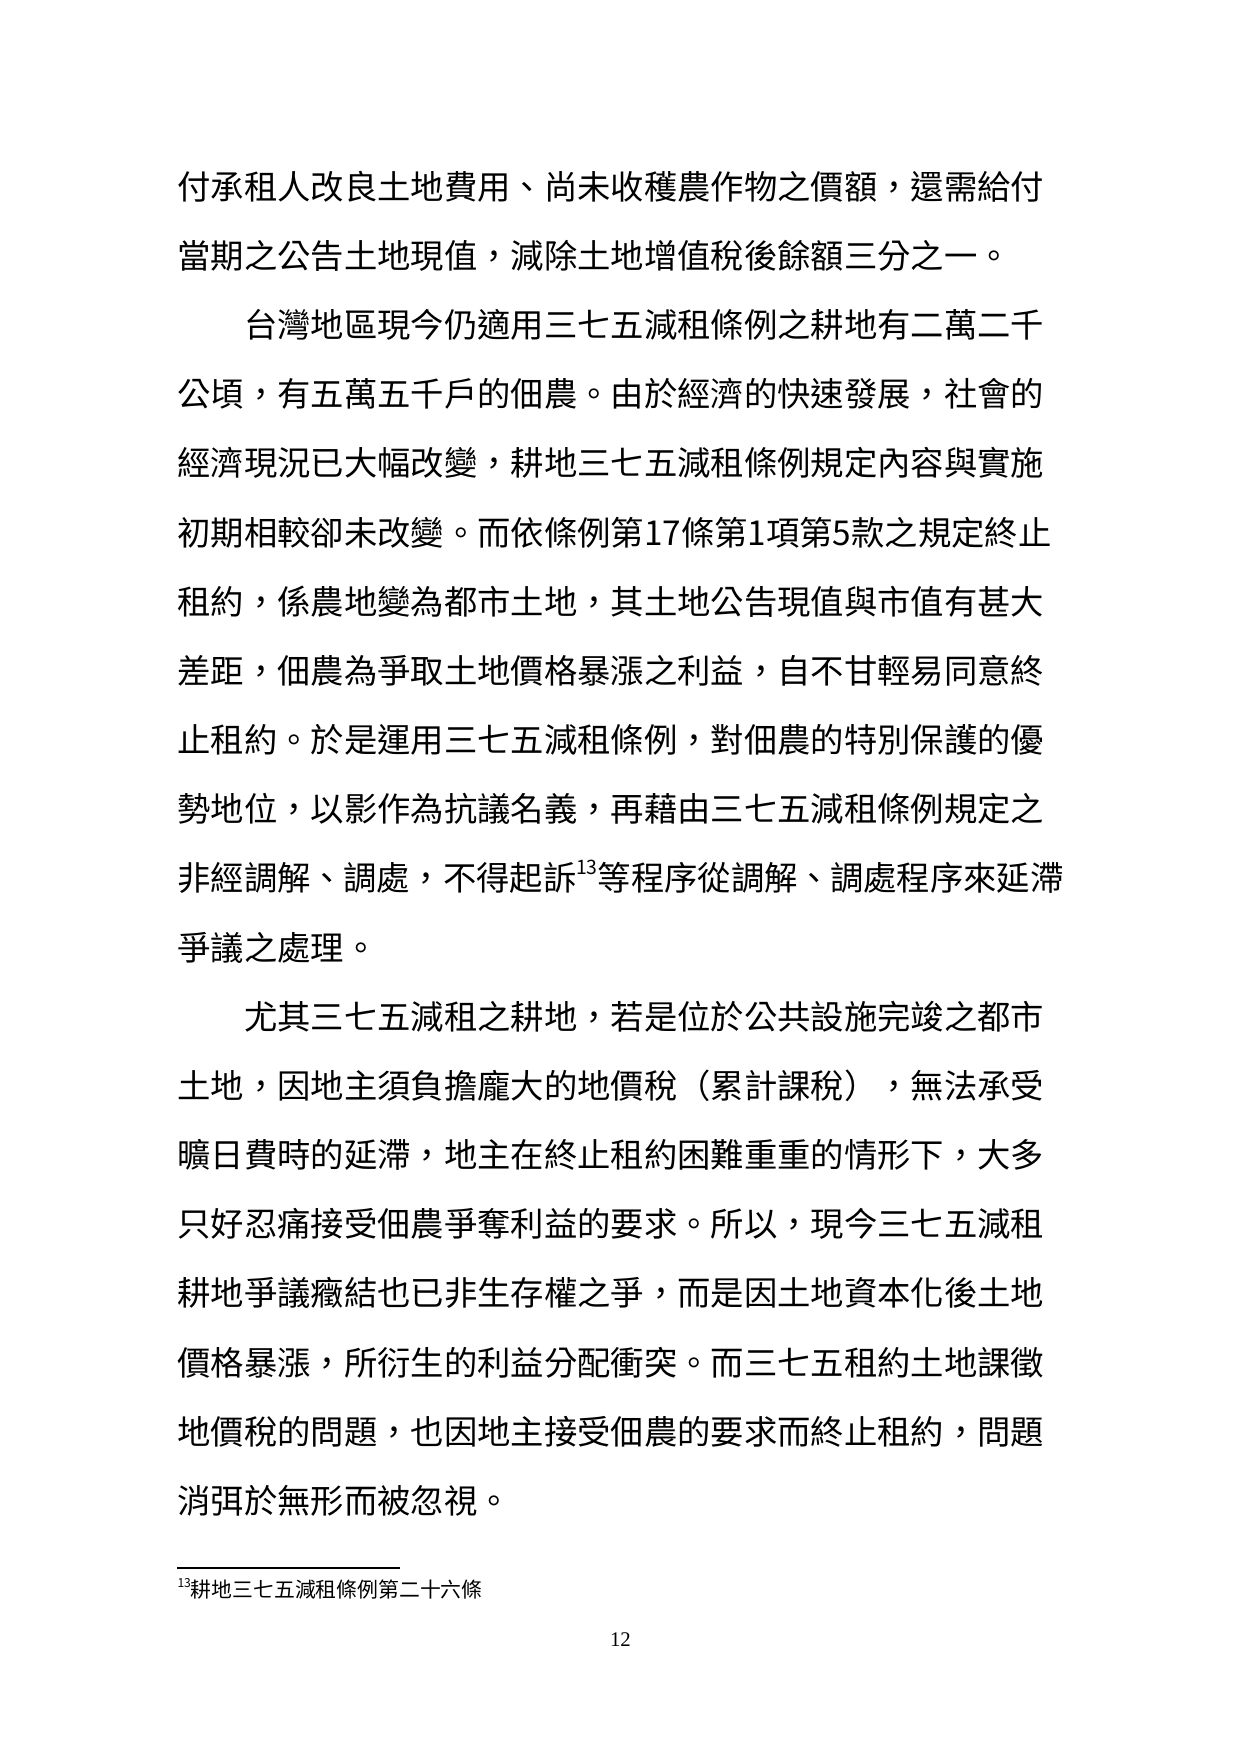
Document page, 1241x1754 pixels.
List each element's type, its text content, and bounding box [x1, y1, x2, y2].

text 尤其三七五減租之耕地，若是位於公共設施完竣之都市土地，因地主須負擔龐大的地價稅（累計課稅），無法承受曠日費時的延滯，地主在終止租約困難重重的情形下，大多只好忍痛接受佃農爭奪利益的要求。所以，現今三七五減租耕地爭議癥結也已非生存權之爭，而是因土地資本化後土地價格暴漲，所衍生的利益分配衝突。而三七五租約土地課徵地價稅的問題，也因地主接受佃農的要求而終止租約，問題消弭於無形而被忽視。 [177, 980, 1063, 1533]
text 耕地三七五減租條例第二十六條 [177, 1574, 1063, 1604]
text 付承租人改良土地費用、尚未收穫農作物之價額，還需給付當期之公告土地現值，減除土地增值稅後餘額三分之一。 [177, 150, 1063, 288]
text 台灣地區現今仍適用三七五減租條例之耕地有二萬二千公頃，有五萬五千戶的佃農。由於經濟的快速發展，社會的經濟現況已大幅改變，耕地三七五減租條例規定內容與實施初期相較卻未改變。而依條例第17條第1項第5款之規定終止租約，係農地變為都市土地，其土地公告現值與市值有甚大差距，佃農為爭取土地價格暴漲之利益，自不甘輕易同意終止租約。於是運用三七五減租條例，對佃農的特別保護的優勢地位，以影作為抗議名義，再藉由三七五減租條例規定之非經調解、調處，不得起訴等程序從調解、調處程序來延滯爭議之處理。 [177, 288, 1063, 980]
